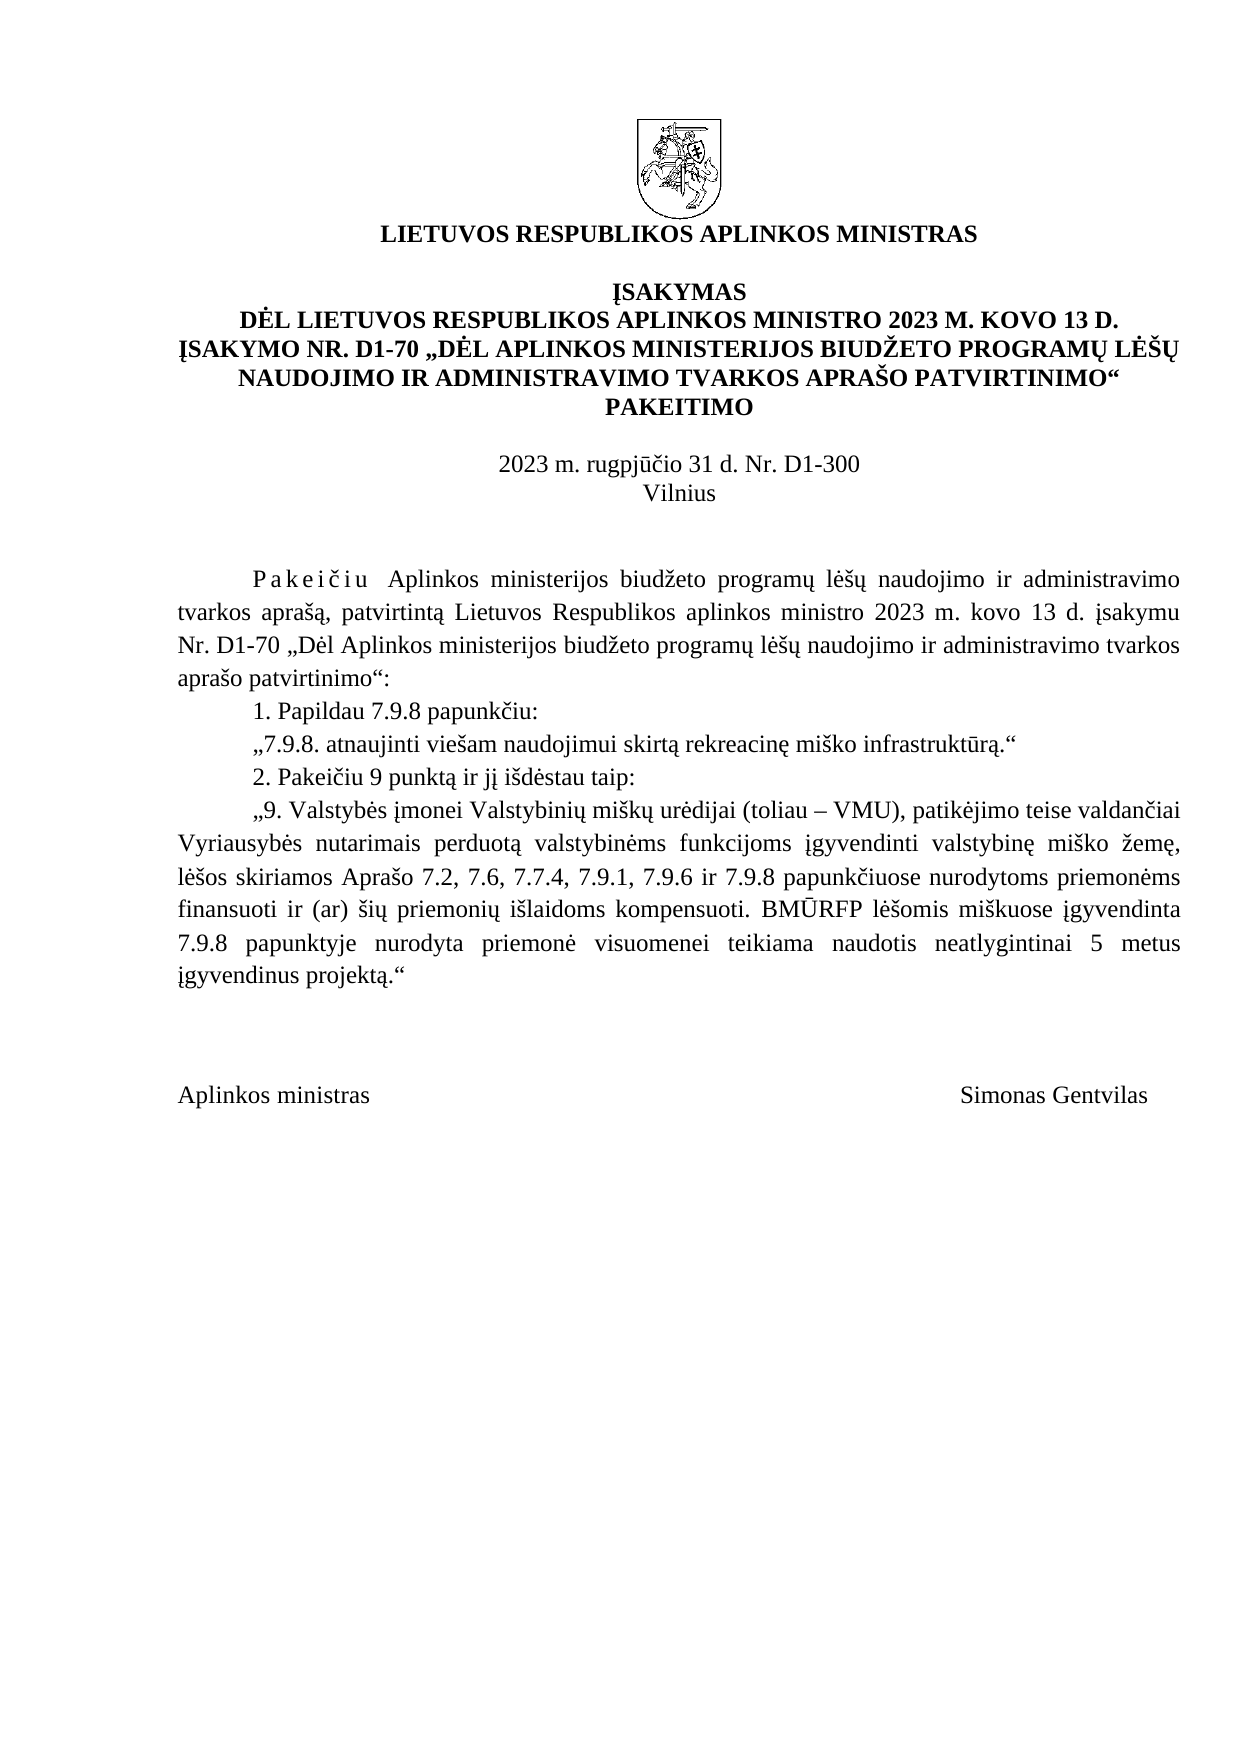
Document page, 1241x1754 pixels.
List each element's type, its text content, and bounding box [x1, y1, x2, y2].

text ĮSAKYMAS [177, 277, 1181, 306]
text Aplinkos ministras Simonas Gentvilas [177, 1080, 1181, 1109]
text „7.9.8. atnaujinti viešam naudojimui skirtą rekreacinę miško infrastruktūrą.“ [177, 729, 1181, 758]
text 2023 m. rugpjūčio 31 d. Nr. D1-300 [177, 449, 1181, 478]
text Pakeičiu Aplinkos ministerijos biudžeto programų lėšų naudojimo ir administravimo tvarkos aprašą, patvirtintą Lietuvos Respublikos aplinkos ministro 2023 m. kovo 13 d. įsakymu Nr. D1-70 „Dėl Aplinkos ministerijos biudžeto programų lėšų naudojimo ir administravimo tvarkos aprašo patvirtinimo“: [177, 564, 1181, 692]
text „9. Valstybės įmonei Valstybinių miškų urėdijai (toliau – VMU), patikėjimo teise valdančiai Vyriausybės nutarimais perduotą valstybinėms funkcijoms įgyvendinti valstybinę miško žemę, lėšos skiriamos Aprašo 7.2, 7.6, 7.7.4, 7.9.1, 7.9.6 ir 7.9.8 papunkčiuose nurodytoms priemonėms finansuoti ir (ar) šių priemonių išlaidoms kompensuoti. BMŪRFP lėšomis miškuose įgyvendinta 7.9.8 papunktyje nurodyta priemonė visuomenei teikiama naudotis neatlygintinai 5 metus įgyvendinus projektą.“ [177, 796, 1181, 989]
text 2. Pakeičiu 9 punktą ir jį išdėstau taip: [177, 762, 1181, 791]
text Vilnius [177, 478, 1181, 507]
text DĖL LIETUVOS RESPUBLIKOS APLINKOS MINISTRO 2023 M. KOVO 13 D. ĮSAKYMO NR. D1-70 „DĖL APLINKOS MINISTERIJOS BIUDŽETO PROGRAMŲ LĖŠŲ NAUDOJIMO IR ADMINISTRAVIMO TVARKOS APRAŠO PATVIRTINIMO“ PAKEITIMO [177, 306, 1181, 421]
text LIETUVOS RESPUBLIKOS APLINKOS MINISTRAS [177, 219, 1181, 248]
text 1. Papildau 7.9.8 papunkčiu: [177, 696, 1181, 725]
